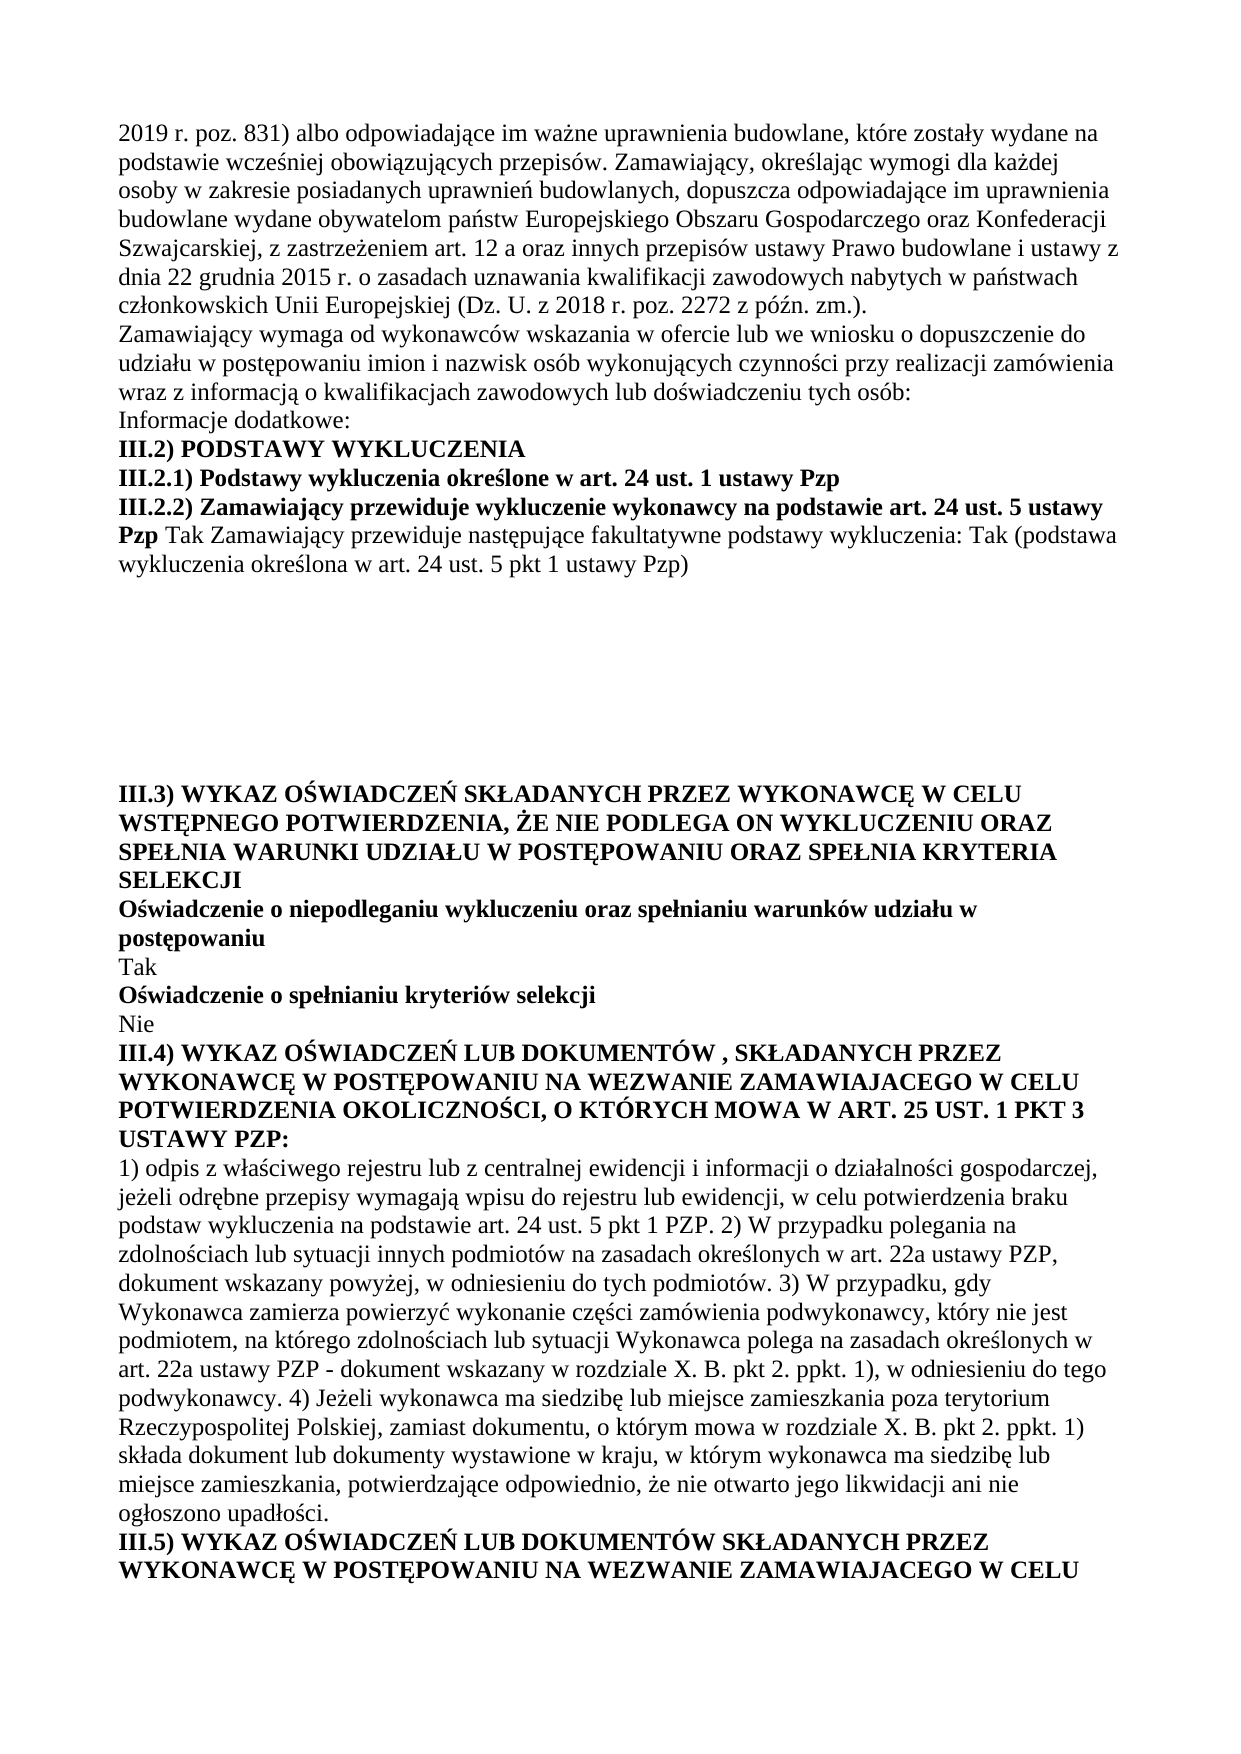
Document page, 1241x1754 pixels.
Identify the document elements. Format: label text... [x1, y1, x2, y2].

text III.2) PODSTAWY WYKLUCZENIA [118, 434, 1122, 463]
text 2019 r. poz. 831) albo odpowiadające im ważne uprawnienia budowlane, które zostały wydane na podstawie wcześniej obowiązujących przepisów. Zamawiający, określając wymogi dla każdej osoby w zakresie posiadanych uprawnień budowlanych, dopuszcza odpowiadające im uprawnienia budowlane wydane obywatelom państw Europejskiego Obszaru Gospodarczego oraz Konfederacji Szwajcarskiej, z zastrzeżeniem art. 12 a oraz innych przepisów ustawy Prawo budowlane i ustawy z dnia 22 grudnia 2015 r. o zasadach uznawania kwalifikacji zawodowych nabytych w państwach członkowskich Unii Europejskiej (Dz. U. z 2018 r. poz. 2272 z późn. zm.). Zamawiający wymaga od wykonawców wskazania w ofercie lub we wniosku o dopuszczenie do udziału w postępowaniu imion i nazwisk osób wykonujących czynności przy realizacji zamówienia wraz z informacją o kwalifikacjach zawodowych lub doświadczeniu tych osób: Informacje dodatkowe: [118, 118, 1122, 434]
text Oświadczenie o niepodleganiu wykluczeniu oraz spełnianiu warunków udziału w postępowaniu Tak Oświadczenie o spełnianiu kryteriów selekcji Nie [118, 894, 1122, 1038]
text III.4) WYKAZ OŚWIADCZEŃ LUB DOKUMENTÓW , SKŁADANYCH PRZEZ WYKONAWCĘ W POSTĘPOWANIU NA WEZWANIE ZAMAWIAJACEGO W CELU POTWIERDZENIA OKOLICZNOŚCI, O KTÓRYCH MOWA W ART. 25 UST. 1 PKT 3 USTAWY PZP: [118, 1038, 1122, 1153]
text III.2.1) Podstawy wykluczenia określone w art. 24 ust. 1 ustawy Pzp III.2.2) Zamawiający przewiduje wykluczenie wykonawcy na podstawie art. 24 ust. 5 ustawy Pzp Tak Zamawiający przewiduje następujące fakultatywne podstawy wykluczenia: Tak (podstawa wykluczenia określona w art. 24 ust. 5 pkt 1 ustawy Pzp) [118, 463, 1122, 779]
text III.3) WYKAZ OŚWIADCZEŃ SKŁADANYCH PRZEZ WYKONAWCĘ W CELU WSTĘPNEGO POTWIERDZENIA, ŻE NIE PODLEGA ON WYKLUCZENIU ORAZ SPEŁNIA WARUNKI UDZIAŁU W POSTĘPOWANIU ORAZ SPEŁNIA KRYTERIA SELEKCJI [118, 779, 1122, 894]
text 1) odpis z właściwego rejestru lub z centralnej ewidencji i informacji o działalności gospodarczej, jeżeli odrębne przepisy wymagają wpisu do rejestru lub ewidencji, w celu potwierdzenia braku podstaw wykluczenia na podstawie art. 24 ust. 5 pkt 1 PZP. 2) W przypadku polegania na zdolnościach lub sytuacji innych podmiotów na zasadach określonych w art. 22a ustawy PZP, dokument wskazany powyżej, w odniesieniu do tych podmiotów. 3) W przypadku, gdy Wykonawca zamierza powierzyć wykonanie części zamówienia podwykonawcy, który nie jest podmiotem, na którego zdolnościach lub sytuacji Wykonawca polega na zasadach określonych w art. 22a ustawy PZP - dokument wskazany w rozdziale X. B. pkt 2. ppkt. 1), w odniesieniu do tego podwykonawcy. 4) Jeżeli wykonawca ma siedzibę lub miejsce zamieszkania poza terytorium Rzeczypospolitej Polskiej, zamiast dokumentu, o którym mowa w rozdziale X. B. pkt 2. ppkt. 1) składa dokument lub dokumenty wystawione w kraju, w którym wykonawca ma siedzibę lub miejsce zamieszkania, potwierdzające odpowiednio, że nie otwarto jego likwidacji ani nie ogłoszono upadłości. [118, 1153, 1122, 1527]
text III.5) WYKAZ OŚWIADCZEŃ LUB DOKUMENTÓW SKŁADANYCH PRZEZ WYKONAWCĘ W POSTĘPOWANIU NA WEZWANIE ZAMAWIAJACEGO W CELU [118, 1527, 1122, 1584]
